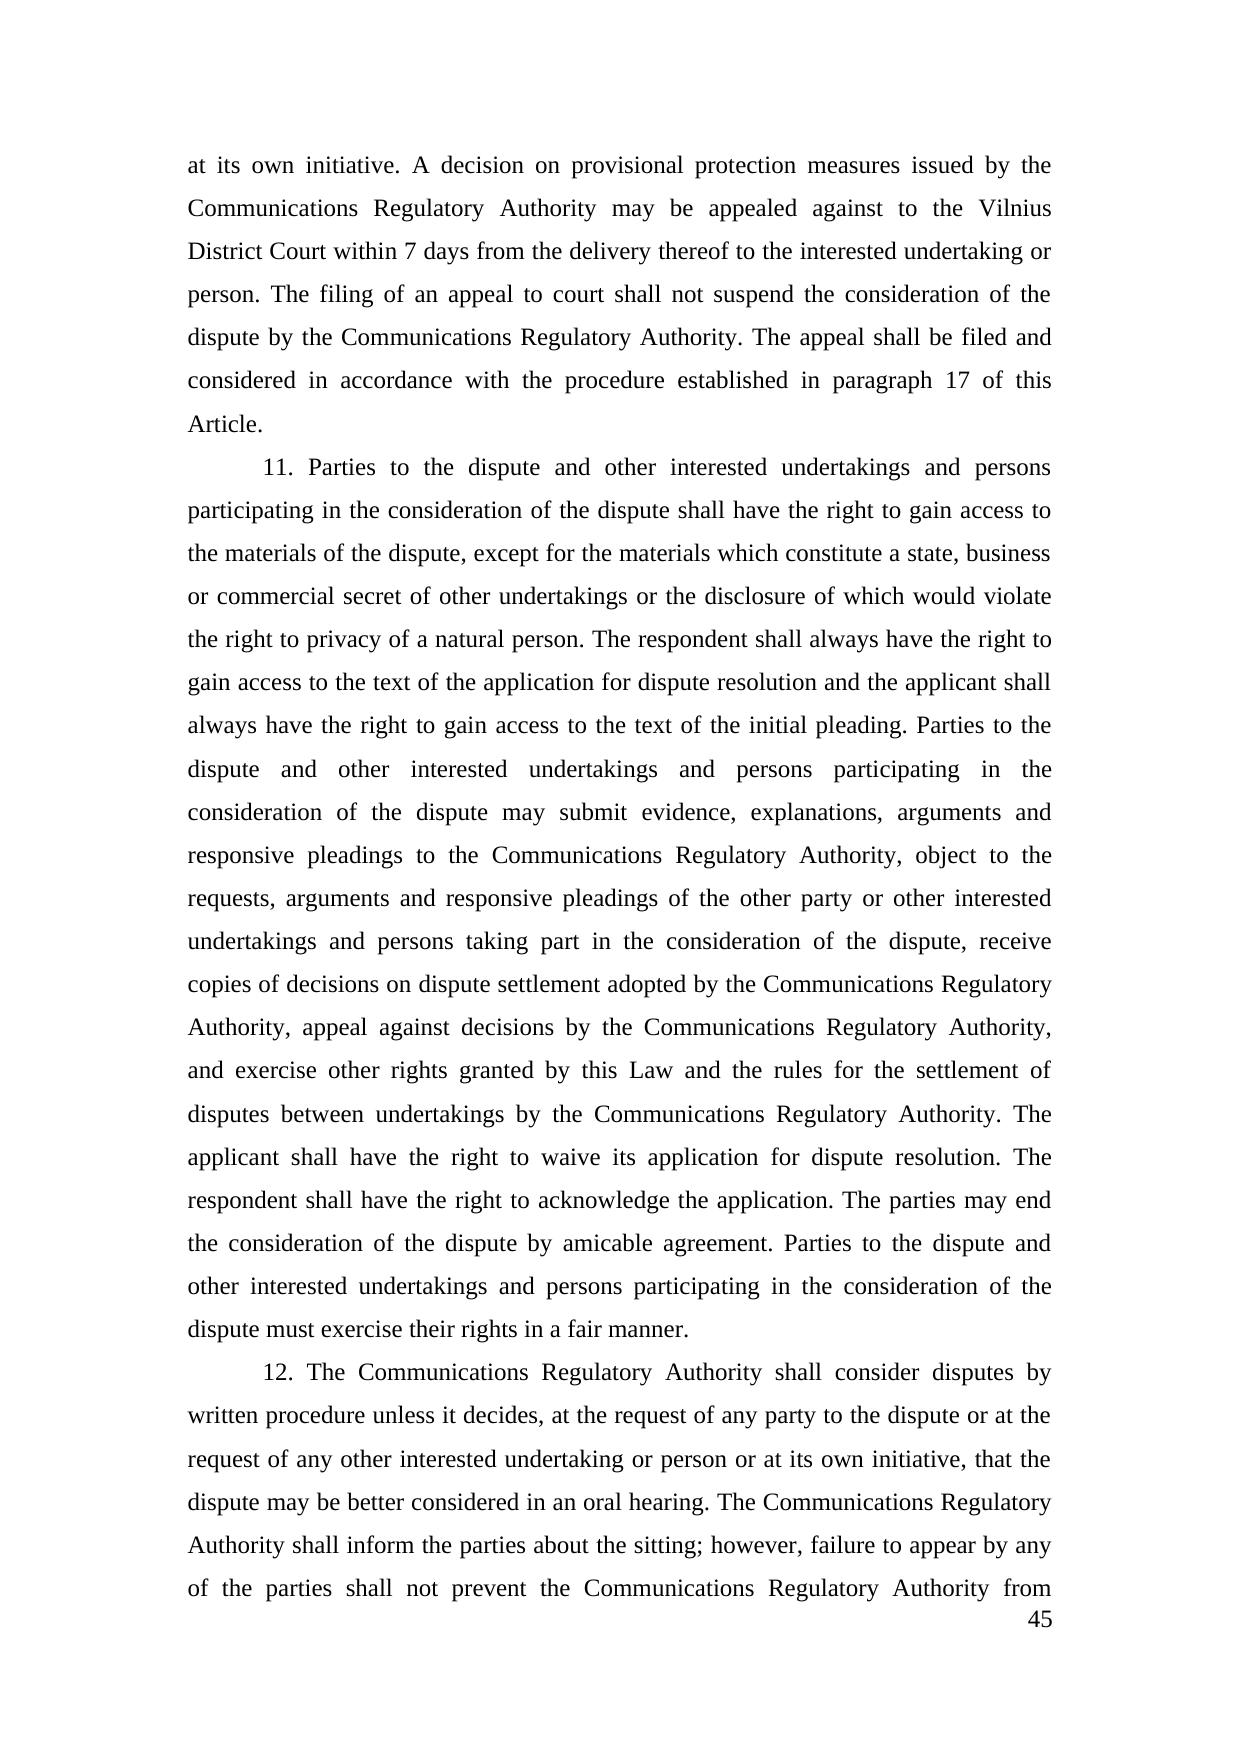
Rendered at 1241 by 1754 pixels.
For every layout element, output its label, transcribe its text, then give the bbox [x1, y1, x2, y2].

text at its own initiative. A decision on provisional protection measures issued by the Communications Regulatory Authority may be appealed against to the Vilnius District Court within 7 days from the delivery thereof to the interested undertaking or person. The filing of an appeal to court shall not suspend the consideration of the dispute by the Communications Regulatory Authority. The appeal shall be filed and considered in accordance with the procedure established in paragraph 17 of this Article. [187, 150, 1053, 437]
text 12. The Communications Regulatory Authority shall consider disputes by written procedure unless it decides, at the request of any party to the dispute or at the request of any other interested undertaking or person or at its own initiative, that the dispute may be better considered in an oral hearing. The Communications Regulatory Authority shall inform the parties about the sitting; however, failure to appear by any of the parties shall not prevent the Communications Regulatory Authority from [187, 1357, 1053, 1602]
text 11. Parties to the dispute and other interested undertakings and persons participating in the consideration of the dispute shall have the right to gain access to the materials of the dispute, except for the materials which constitute a state, business or commercial secret of other undertakings or the disclosure of which would violate the right to privacy of a natural person. The respondent shall always have the right to gain access to the text of the application for dispute resolution and the applicant shall always have the right to gain access to the text of the initial pleading. Parties to the dispute and other interested undertakings and persons participating in the consideration of the dispute may submit evidence, explanations, arguments and responsive pleadings to the Communications Regulatory Authority, object to the requests, arguments and responsive pleadings of the other party or other interested undertakings and persons taking part in the consideration of the dispute, receive copies of decisions on dispute settlement adopted by the Communications Regulatory Authority, appeal against decisions by the Communications Regulatory Authority, and exercise other rights granted by this Law and the rules for the settlement of disputes between undertakings by the Communications Regulatory Authority. The applicant shall have the right to waive its application for dispute resolution. The respondent shall have the right to acknowledge the application. The parties may end the consideration of the dispute by amicable agreement. Parties to the dispute and other interested undertakings and persons participating in the consideration of the dispute must exercise their rights in a fair manner. [187, 452, 1053, 1343]
